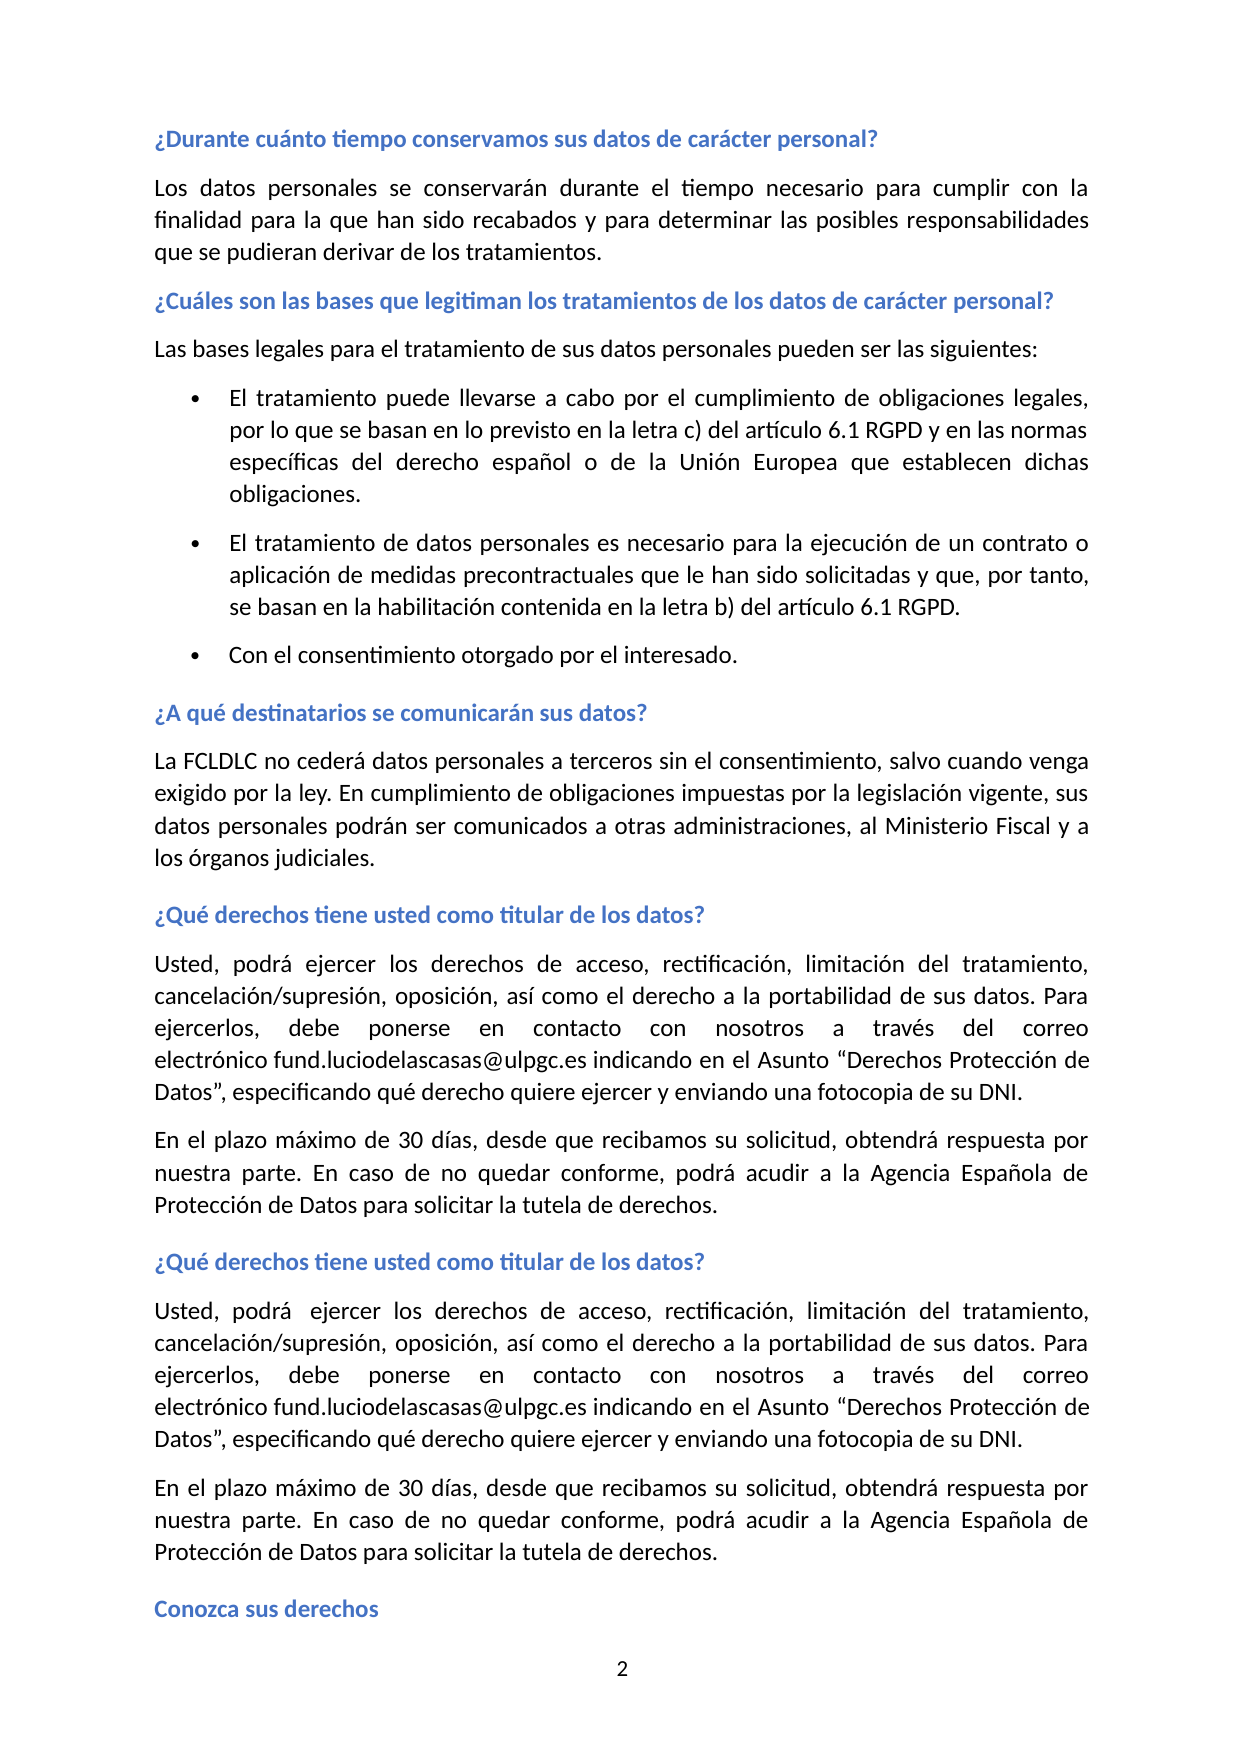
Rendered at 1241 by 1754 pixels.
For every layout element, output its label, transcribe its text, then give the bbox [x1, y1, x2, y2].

text ¿Qué derechos tiene usted como titular de los datos? [154, 899, 1090, 930]
list Con el consentimiento otorgado por el interesado. [191, 639, 1090, 670]
text ¿Cuáles son las bases que legitiman los tratamientos de los datos de carácter personal? [154, 285, 1090, 315]
text Usted, podrá ejercer los derechos de acceso, rectificación, limitación del tratamiento, cancelación/supresión, oposición, así como el derecho a la portabilidad de sus datos. Para ejercerlos, debe ponerse en contacto con nosotros a través del correo electrónico fund.luciodelascasas@ulpgc.es indicando en el Asunto “Derechos Protección de Datos”, especificando qué derecho quiere ejercer y enviando una fotocopia de su DNI. [154, 948, 1090, 1107]
text Los datos personales se conservarán durante el tiempo necesario para cumplir con la finalidad para la que han sido recabados y para determinar las posibles responsabilidades que se pudieran derivar de los tratamientos. [154, 172, 1090, 267]
text Conozca sus derechos [154, 1594, 1090, 1624]
text ¿A qué destinatarios se comunicarán sus datos? [154, 697, 1090, 727]
text Las bases legales para el tratamiento de sus datos personales pueden ser las siguientes: [154, 333, 1090, 364]
text ¿Qué derechos tiene usted como titular de los datos? [154, 1247, 1090, 1277]
list El tratamiento puede llevarse a cabo por el cumplimiento de obligaciones legales, por lo que se basan en lo previsto en la letra c) del artículo 6.1 RGPD y en las normas específicas del derecho español o de la Unión Europea que establecen dichas obligaciones. [192, 382, 1090, 509]
text ¿Durante cuánto tiempo conservamos sus datos de carácter personal? [154, 124, 1090, 154]
text En el plazo máximo de 30 días, desde que recibamos su solicitud, obtendrá respuesta por nuestra parte. En caso de no quedar conforme, podrá acudir a la Agencia Española de Protección de Datos para solicitar la tutela de derechos. [154, 1125, 1090, 1220]
text La FCLDLC no cederá datos personales a terceros sin el consentimiento, salvo cuando venga exigido por la ley. En cumplimiento de obligaciones impuestas por la legislación vigente, sus datos personales podrán ser comunicados a otras administraciones, al Ministerio Fiscal y a los órganos judiciales. [154, 745, 1090, 873]
text Usted, podrá ejercer los derechos de acceso, rectificación, limitación del tratamiento, cancelación/supresión, oposición, así como el derecho a la portabilidad de sus datos. Para ejercerlos, debe ponerse en contacto con nosotros a través del correo electrónico fund.luciodelascasas@ulpgc.es indicando en el Asunto “Derechos Protección de Datos”, especificando qué derecho quiere ejercer y enviando una fotocopia de su DNI. [154, 1295, 1090, 1454]
text En el plazo máximo de 30 días, desde que recibamos su solicitud, obtendrá respuesta por nuestra parte. En caso de no quedar conforme, podrá acudir a la Agencia Española de Protección de Datos para solicitar la tutela de derechos. [154, 1472, 1090, 1567]
list El tratamiento de datos personales es necesario para la ejecución de un contrato o aplicación de medidas precontractuales que le han sido solicitadas y que, por tanto, se basan en la habilitación contenida en la letra b) del artículo 6.1 RGPD. [192, 527, 1090, 621]
